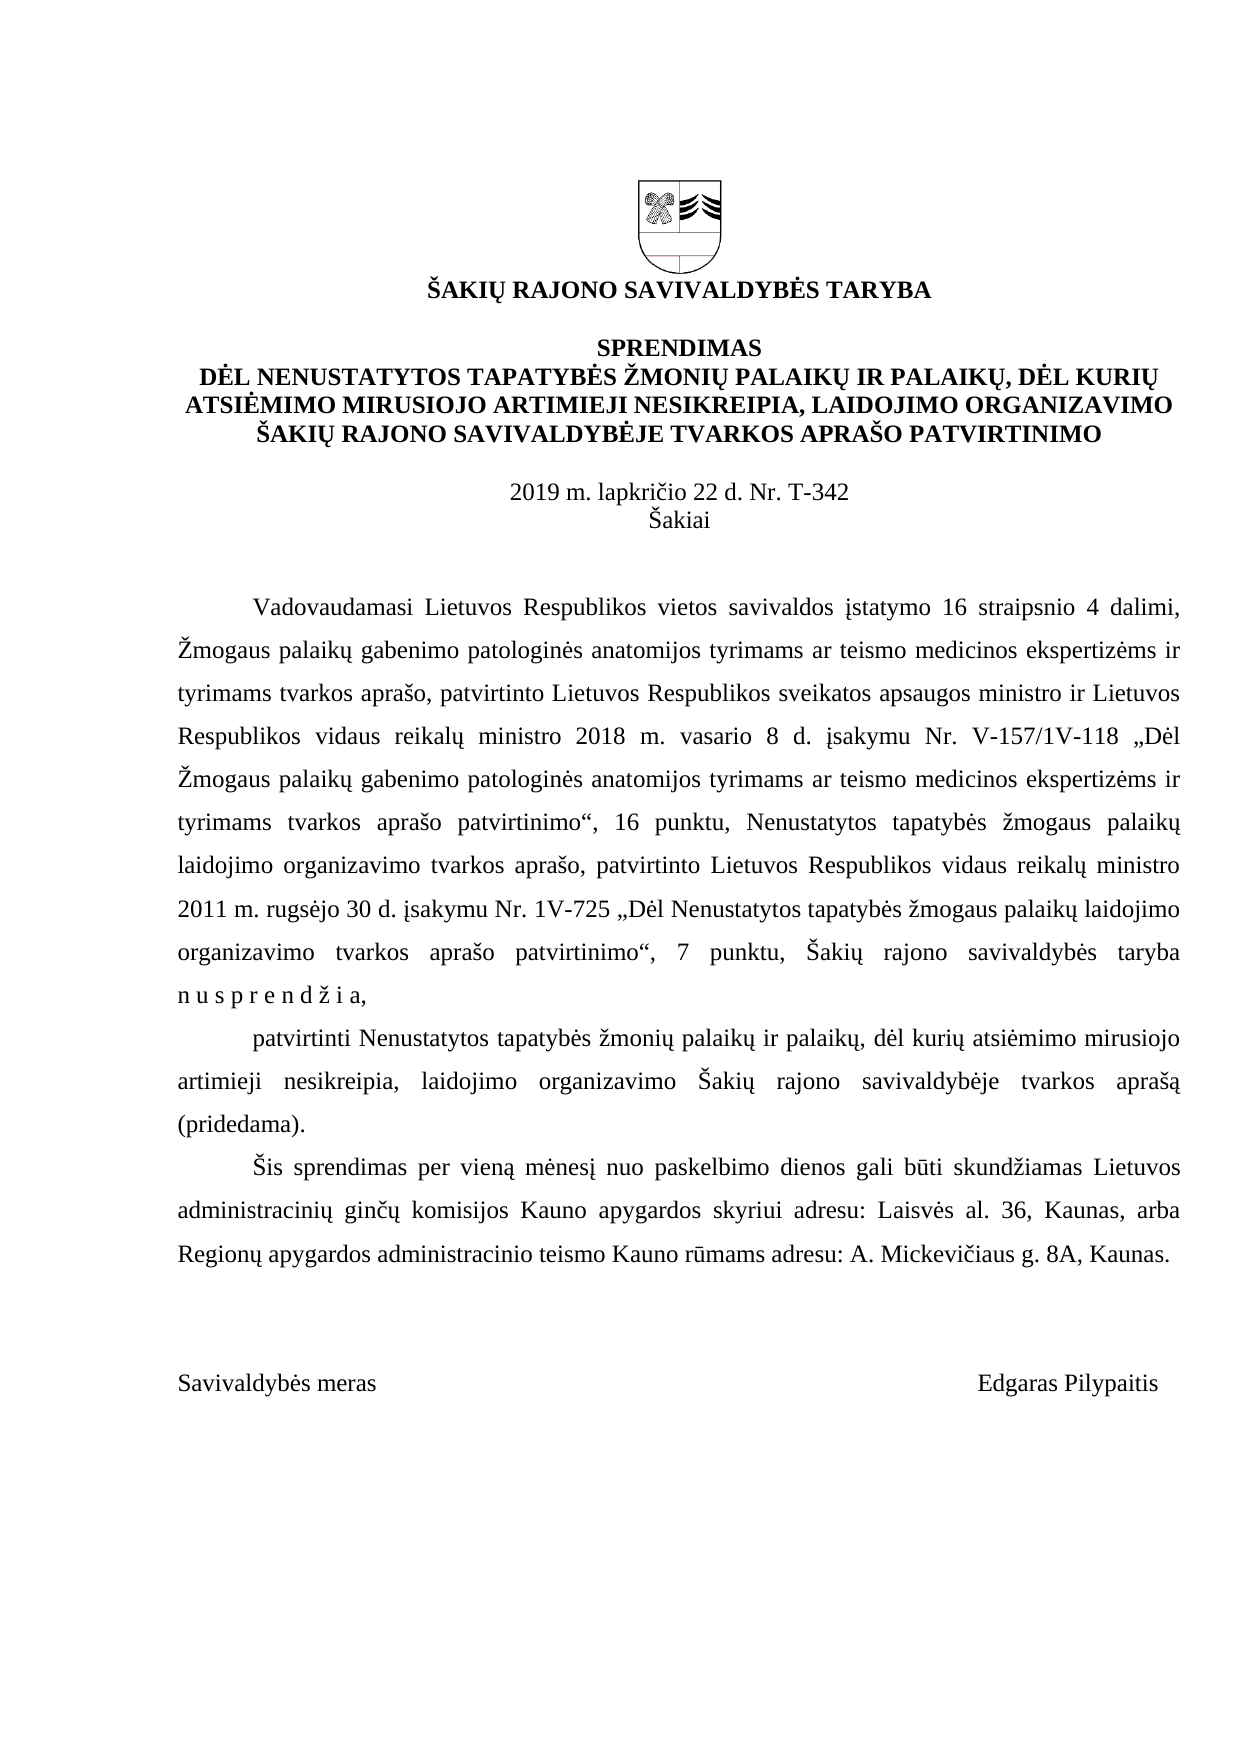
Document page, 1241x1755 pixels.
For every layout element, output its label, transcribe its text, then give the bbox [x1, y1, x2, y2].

text Vadovaudamasi Lietuvos Respublikos vietos savivaldos įstatymo 16 straipsnio 4 dalimi, Žmogaus palaikų gabenimo patologinės anatomijos tyrimams ar teismo medicinos ekspertizėms ir tyrimams tvarkos aprašo, patvirtinto Lietuvos Respublikos sveikatos apsaugos ministro ir Lietuvos Respublikos vidaus reikalų ministro 2018 m. vasario 8 d. įsakymu Nr. V-157/1V-118 „Dėl Žmogaus palaikų gabenimo patologinės anatomijos tyrimams ar teismo medicinos ekspertizėms ir tyrimams tvarkos aprašo patvirtinimo“, 16 punktu, Nenustatytos tapatybės žmogaus palaikų laidojimo organizavimo tvarkos aprašo, patvirtinto Lietuvos Respublikos vidaus reikalų ministro 2011 m. rugsėjo 30 d. įsakymu Nr. 1V-725 „Dėl Nenustatytos tapatybės žmogaus palaikų laidojimo organizavimo tvarkos aprašo patvirtinimo“, 7 punktu, Šakių rajono savivaldybės taryba nusprendžia, [177, 592, 1181, 1009]
text patvirtinti Nenustatytos tapatybės žmonių palaikų ir palaikų, dėl kurių atsiėmimo mirusiojo artimieji nesikreipia, laidojimo organizavimo Šakių rajono savivaldybėje tvarkos aprašą (pridedama). [177, 1023, 1181, 1138]
text DĖL NENUSTATYTOS TAPATYBĖS ŽMONIŲ PALAIKŲ IR PALAIKŲ, DĖL KURIŲ ATSIĖMIMO MIRUSIOJO ARTIMIEJI NESIKREIPIA, LAIDOJIMO ORGANIZAVIMO ŠAKIŲ RAJONO SAVIVALDYBĖJE TVARKOS APRAŠO PATVIRTINIMO [177, 362, 1181, 448]
text SPRENDIMAS [177, 333, 1181, 362]
text Šis sprendimas per vieną mėnesį nuo paskelbimo dienos gali būti skundžiamas Lietuvos administracinių ginčų komisijos Kauno apygardos skyriui adresu: Laisvės al. 36, Kaunas, arba Regionų apygardos administracinio teismo Kauno rūmams adresu: A. Mickevičiaus g. 8A, Kaunas. [177, 1152, 1181, 1267]
text Savivaldybės meras Edgaras Pilypaitis [177, 1368, 1181, 1397]
text ŠAKIŲ RAJONO SAVIVALDYBĖS TARYBA [177, 276, 1181, 304]
text 2019 m. lapkričio 22 d. Nr. T-342 [177, 477, 1181, 506]
text Šakiai [177, 506, 1181, 534]
